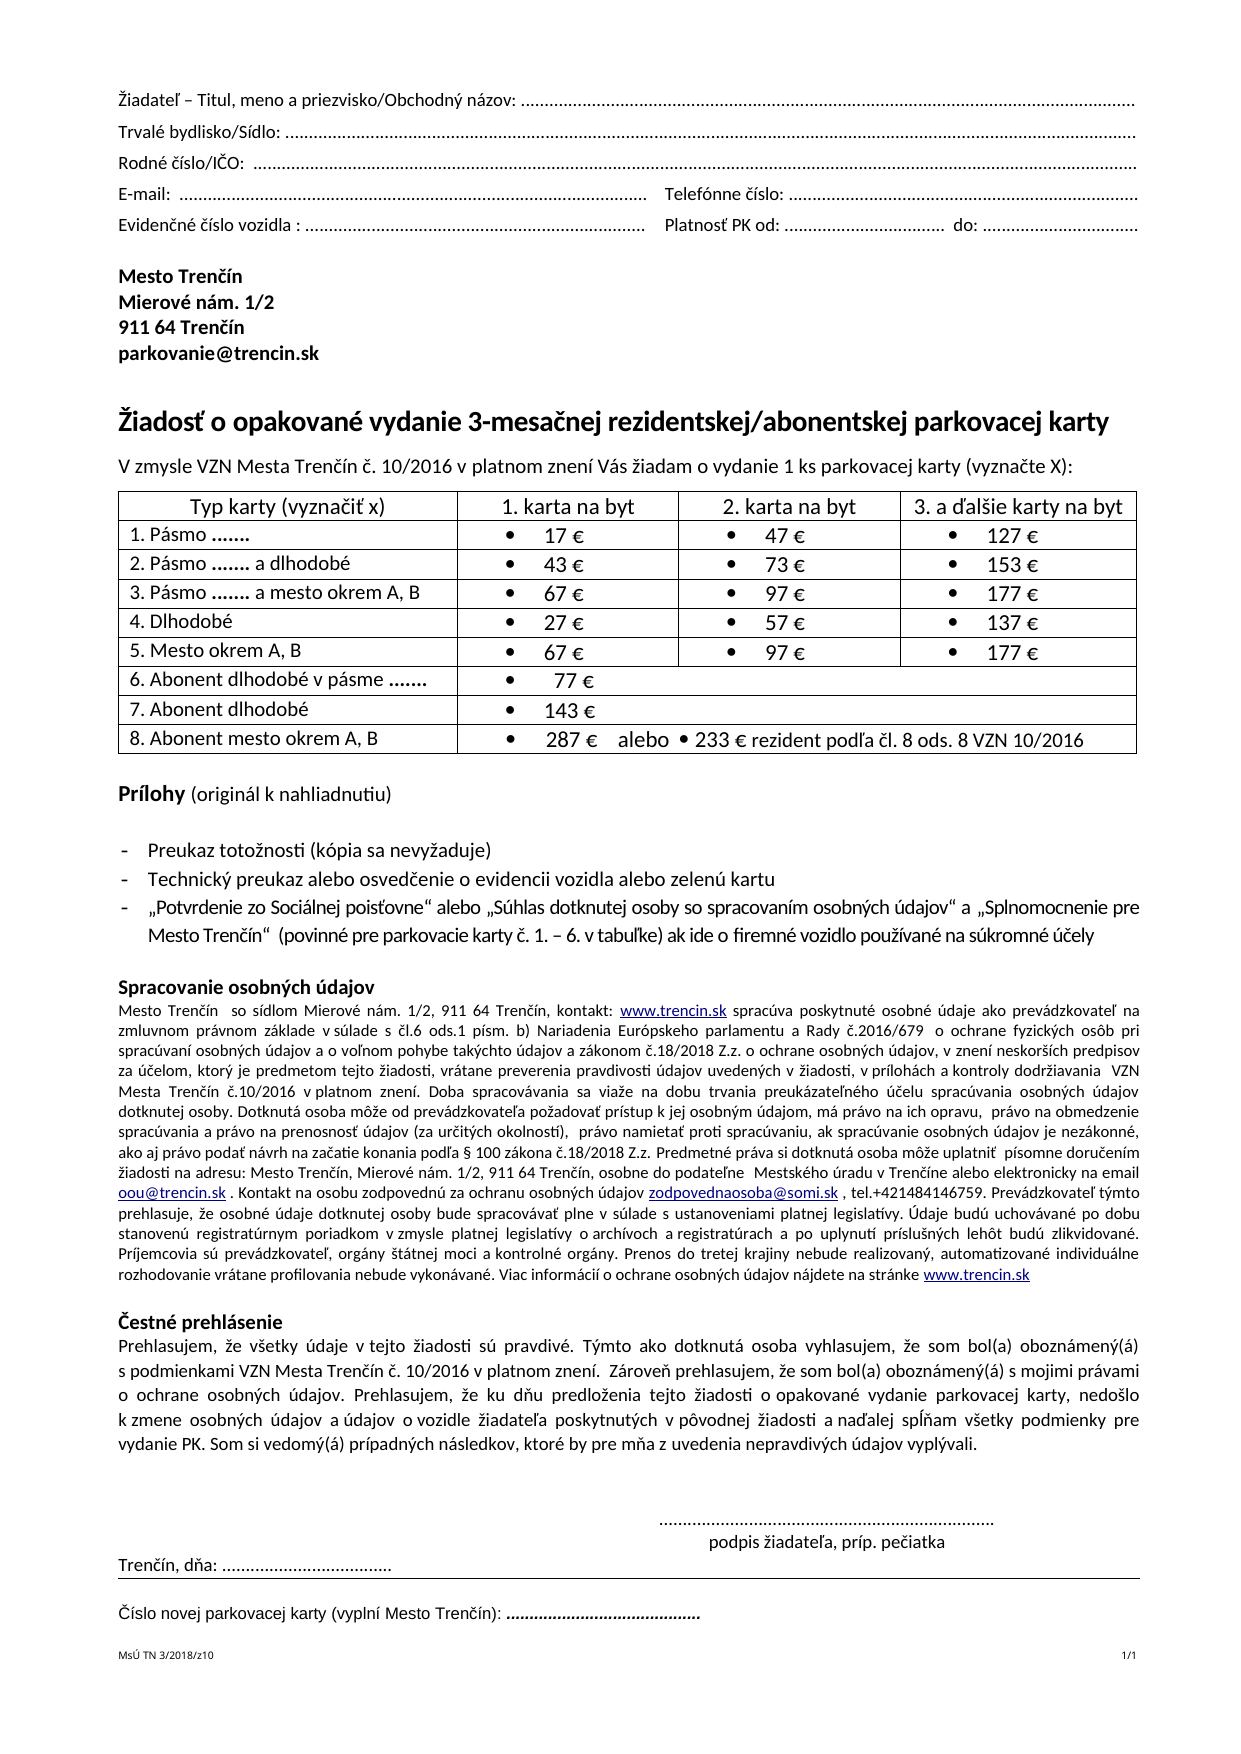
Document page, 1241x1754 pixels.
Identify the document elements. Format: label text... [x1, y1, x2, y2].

table_cell 127 € [901, 521, 1136, 549]
table_cell 143 € [458, 696, 679, 724]
text podpis žiadateľa, príp. pečiatka [118, 1530, 1140, 1553]
text Trenčín, dňa: .................................... [118, 1553, 1140, 1578]
table_cell 97 € [679, 638, 900, 666]
text Rodné číslo/IČO: ........................................................................................................................................................................................... [118, 151, 1140, 174]
table_cell 97 € [679, 580, 900, 607]
table_cell [679, 696, 900, 724]
table_header 2. karta na byt [679, 492, 900, 520]
table_cell [900, 667, 1136, 695]
table_cell 17 € [458, 521, 678, 549]
text Trvalé bydlisko/Sídlo: .................................................................................................................................................................................... [118, 120, 1140, 143]
table_cell 5. Mesto okrem A, B [119, 638, 457, 666]
table_cell 287 € alebo  233 € rezident podľa čl. 8 ods. 8 VZN 10/2016 [458, 725, 1136, 753]
table_cell [679, 667, 900, 695]
text Evidenčné číslo vozidla : ........................................................................ Platnosť PK od: .................................. do: ................................. [118, 214, 1140, 237]
text Prehlasujem, že všetky údaje v tejto žiadosti sú pravdivé. Týmto ako dotknutá osoba vyhlasujem, že som bol(a) oboznámený(á) s podmienkami VZN Mesta Trenčín č. 10/2016 v platnom znení. Zároveň prehlasujem, že som bol(a) oboznámený(á) s mojimi právami o ochrane osobných údajov. Prehlasujem, že ku dňu predloženia tejto žiadosti o opakované vydanie parkovacej karty, nedošlo k zmene osobných údajov a údajov o vozidle žiadateľa poskytnutých v pôvodnej žiadosti a naďalej spĺňam všetky podmienky pre vydanie PK. Som si vedomý(á) prípadných následkov, ktoré by pre mňa z uvedenia nepravdivých údajov vyplývali. [118, 1334, 1140, 1455]
table_cell 6. Abonent dlhodobé v pásme ....... [119, 667, 457, 695]
text Mesto Trenčín [118, 264, 1140, 289]
table_header 3. a ďalšie karty na byt [901, 492, 1136, 520]
table_cell 8. Abonent mesto okrem A, B [119, 725, 457, 753]
table_cell 177 € [901, 638, 1136, 666]
text parkovanie@trencin.sk [118, 340, 1140, 365]
list Technický preukaz alebo osvedčenie o evidencii vozidla alebo zelenú kartu [118, 866, 1140, 892]
table_cell 1. Pásmo ....... [119, 521, 457, 549]
table_cell 7. Abonent dlhodobé [119, 696, 457, 724]
text ....................................................................... [118, 1507, 1140, 1530]
table_cell 177 € [901, 580, 1136, 607]
list Preukaz totožnosti (kópia sa nevyžaduje) [118, 837, 1140, 864]
table_header 1. karta na byt [458, 492, 678, 520]
table_cell 27 € [458, 609, 678, 637]
text Čestné prehlásenie [118, 1309, 1140, 1334]
text Mesto Trenčín so sídlom Mierové nám. 1/2, 911 64 Trenčín, kontakt: www.trencin.sk spracúva poskytnuté osobné údaje ako prevádzkovateľ na zmluvnom právnom základe v súlade s čl.6 ods.1 písm. b) Nariadenia Európskeho parlamentu a Rady č.2016/679 o ochrane fyzických osôb pri spracúvaní osobných údajov a o voľnom pohybe takýchto údajov a zákonom č.18/2018 Z.z. o ochrane osobných údajov, v znení neskorších predpisov za účelom, ktorý je predmetom tejto žiadosti, vrátane preverenia pravdivosti údajov uvedených v žiadosti, v prílohách a kontroly dodržiavania VZN Mesta Trenčín č.10/2016 v platnom znení. Doba spracovávania sa viaže na dobu trvania preukázateľného účelu spracúvania osobných údajov dotknutej osoby. Dotknutá osoba môže od prevádzkovateľa požadovať prístup k jej osobným údajom, má právo na ich opravu, právo na obmedzenie spracúvania a právo na prenosnosť údajov (za určitých okolností), právo namietať proti spracúvaniu, ak spracúvanie osobných údajov je nezákonné, ako aj právo podať návrh na začatie konania podľa § 100 zákona č.18/2018 Z.z. Predmetné práva si dotknutá osoba môže uplatniť písomne doručením žiadosti na adresu: Mesto Trenčín, Mierové nám. 1/2, 911 64 Trenčín, osobne do podateľne Mestského úradu v Trenčíne alebo elektronicky na email oou@trencin.sk . Kontakt na osobu zodpovednú za ochranu osobných údajov zodpovednaosoba@somi.sk , tel.+421484146759. Prevádzkovateľ týmto prehlasuje, že osobné údaje dotknutej osoby bude spracovávať plne v súlade s ustanoveniami platnej legislatívy. Údaje budú uchovávané po dobu stanovenú registratúrnym poriadkom v zmysle platnej legislatívy o archívoch a registratúrach a po uplynutí príslušných lehôt budú zlikvidované. Príjemcovia sú prevádzkovateľ, orgány štátnej moci a kontrolné orgány. Prenos do tretej krajiny nebude realizovaný, automatizované individuálne rozhodovanie vrátane profilovania nebude vykonávané. Viac informácií o ochrane osobných údajov nájdete na stránke www.trencin.sk [118, 1000, 1140, 1284]
text Číslo novej parkovacej karty (vyplní Mesto Trenčín): .......................................... [118, 1604, 1140, 1623]
text Mierové nám. 1/2 [118, 289, 1140, 314]
table_cell 4. Dlhodobé [119, 609, 457, 637]
table_cell 43 € [458, 550, 678, 578]
table_cell 137 € [901, 609, 1136, 637]
table_cell 153 € [901, 550, 1136, 578]
table_cell 47 € [679, 521, 900, 549]
text MsÚ TN 3/2018/z10 1/1 [118, 1648, 1140, 1662]
list „Potvrdenie zo Sociálnej poisťovne“ alebo „Súhlas dotknutej osoby so spracovaním osobných údajov“ a „Splnomocnenie pre Mesto Trenčín“ (povinné pre parkovacie karty č. 1. – 6. v tabuľke) ak ide o firemné vozidlo používané na súkromné účely [118, 894, 1140, 948]
table_cell 57 € [679, 609, 900, 637]
text V zmysle VZN Mesta Trenčín č. 10/2016 v platnom znení Vás žiadam o vydanie 1 ks parkovacej karty (vyznačte X): [118, 453, 1140, 479]
subtitle Žiadosť o opakované vydanie 3-mesačnej rezidentskej/abonentskej parkovacej karty [118, 403, 1140, 438]
table_cell 3. Pásmo ....... a mesto okrem A, B [119, 580, 457, 607]
text 911 64 Trenčín [118, 314, 1140, 340]
text E-mail: ................................................................................................... Telefónne číslo: .......................................................................... [118, 182, 1140, 205]
text Spracovanie osobných údajov [118, 974, 1140, 1000]
text Prílohy (originál k nahliadnutiu) [118, 779, 1140, 807]
table_cell [900, 696, 1136, 724]
table_header Typ karty (vyznačiť x) [119, 492, 457, 520]
table_cell 77 € [458, 667, 679, 695]
table_cell 67 € [458, 580, 678, 607]
table_cell 67 € [458, 638, 678, 666]
text Žiadateľ – Titul, meno a priezvisko/Obchodný názov: .................................................................................................................................. [118, 89, 1140, 112]
table_cell 2. Pásmo ....... a dlhodobé [119, 550, 457, 578]
table_cell 73 € [679, 550, 900, 578]
